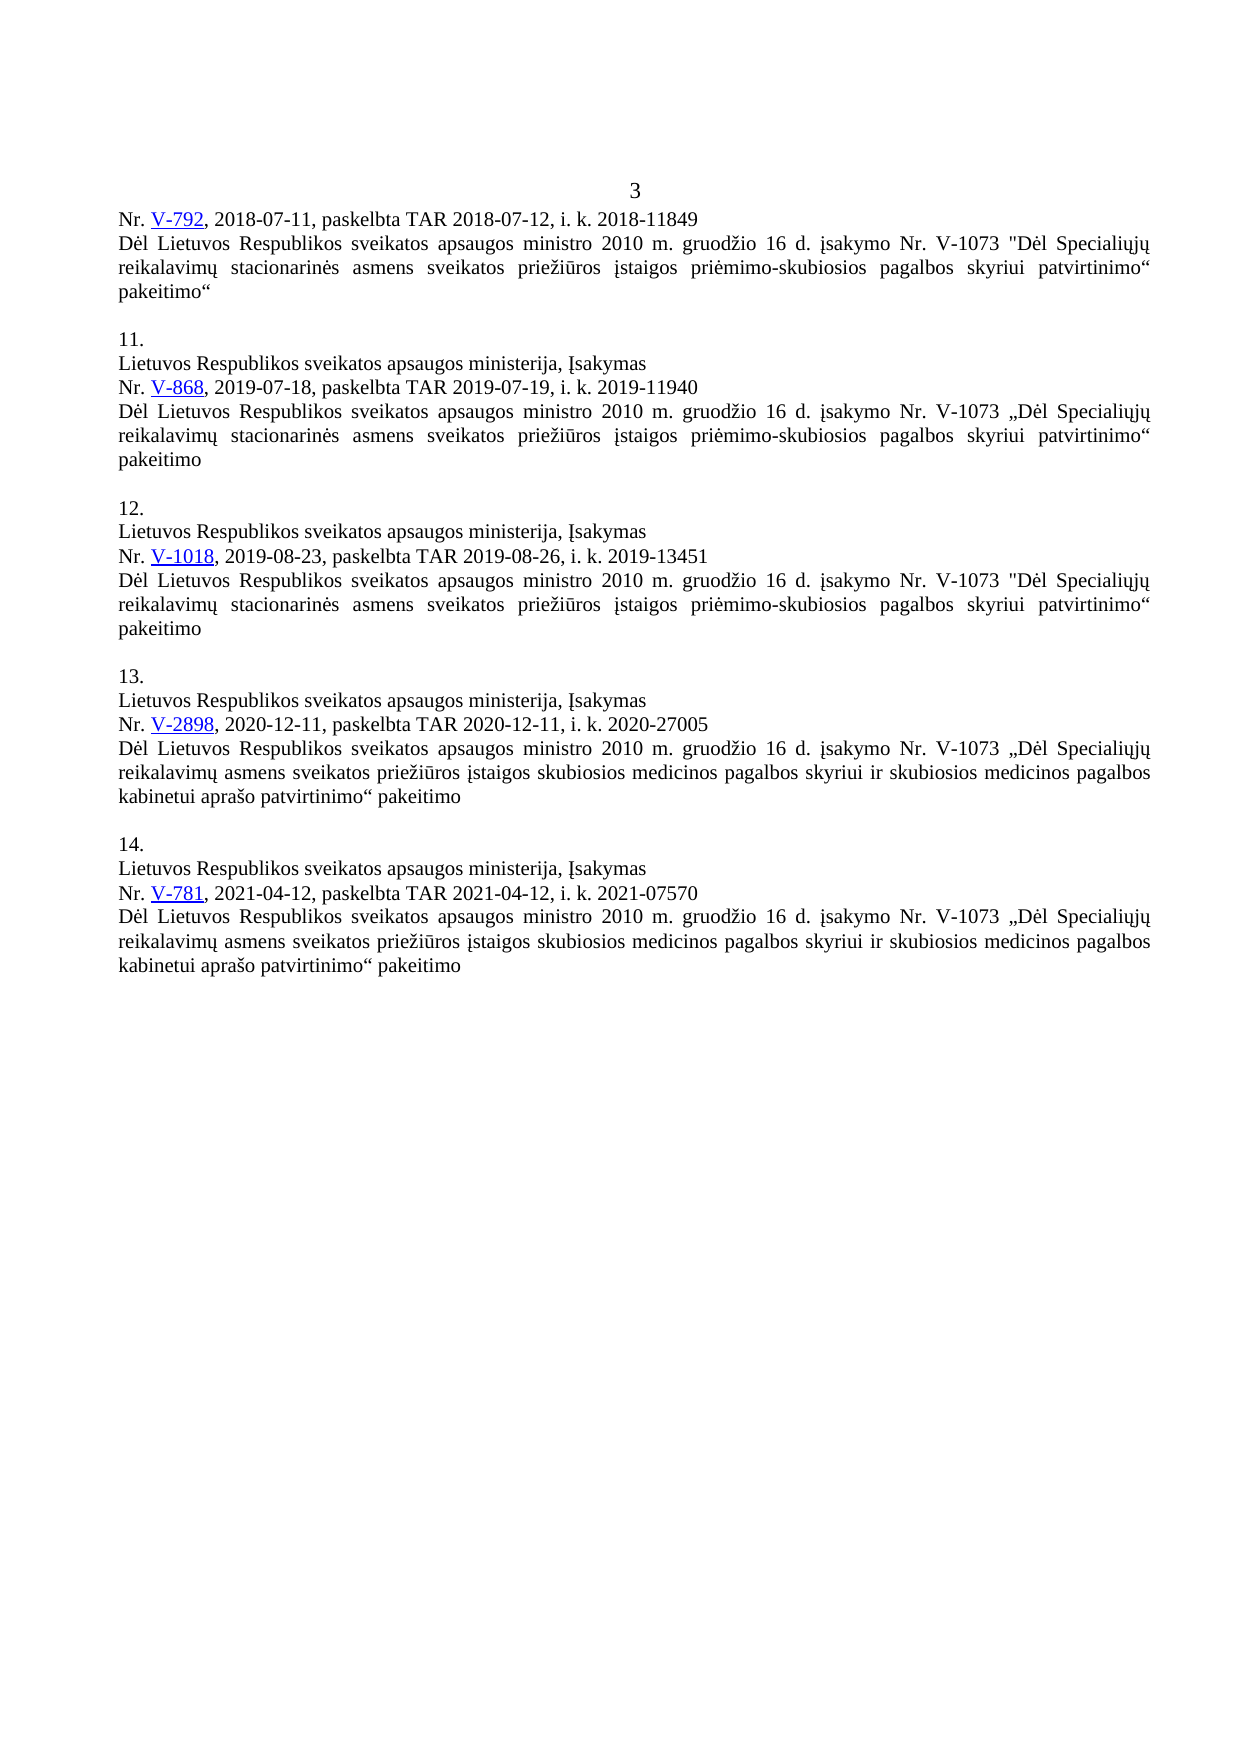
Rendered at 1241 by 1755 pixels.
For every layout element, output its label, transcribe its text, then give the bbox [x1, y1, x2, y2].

text Dėl Lietuvos Respublikos sveikatos apsaugos ministro 2010 m. gruodžio 16 d. įsakymo Nr. V-1073 „Dėl Specialiųjų reikalavimų stacionarinės asmens sveikatos priežiūros įstaigos priėmimo-skubiosios pagalbos skyriui patvirtinimo“ pakeitimo [118, 399, 1152, 471]
text Dėl Lietuvos Respublikos sveikatos apsaugos ministro 2010 m. gruodžio 16 d. įsakymo Nr. V-1073 „Dėl Specialiųjų reikalavimų asmens sveikatos priežiūros įstaigos skubiosios medicinos pagalbos skyriui ir skubiosios medicinos pagalbos kabinetui aprašo patvirtinimo“ pakeitimo [118, 904, 1152, 977]
text Dėl Lietuvos Respublikos sveikatos apsaugos ministro 2010 m. gruodžio 16 d. įsakymo Nr. V-1073 „Dėl Specialiųjų reikalavimų asmens sveikatos priežiūros įstaigos skubiosios medicinos pagalbos skyriui ir skubiosios medicinos pagalbos kabinetui aprašo patvirtinimo“ pakeitimo [118, 736, 1152, 808]
text Lietuvos Respublikos sveikatos apsaugos ministerija, Įsakymas [118, 856, 1152, 880]
text 12. [118, 495, 1152, 519]
text Dėl Lietuvos Respublikos sveikatos apsaugos ministro 2010 m. gruodžio 16 d. įsakymo Nr. V-1073 "Dėl Specialiųjų reikalavimų stacionarinės asmens sveikatos priežiūros įstaigos priėmimo-skubiosios pagalbos skyriui patvirtinimo“ pakeitimo“ [118, 231, 1152, 303]
text 13. [118, 664, 1152, 688]
text Nr. V-868, 2019-07-18, paskelbta TAR 2019-07-19, i. k. 2019-11940 [118, 375, 1152, 399]
text Lietuvos Respublikos sveikatos apsaugos ministerija, Įsakymas [118, 351, 1152, 375]
text Lietuvos Respublikos sveikatos apsaugos ministerija, Įsakymas [118, 688, 1152, 712]
text Dėl Lietuvos Respublikos sveikatos apsaugos ministro 2010 m. gruodžio 16 d. įsakymo Nr. V-1073 "Dėl Specialiųjų reikalavimų stacionarinės asmens sveikatos priežiūros įstaigos priėmimo-skubiosios pagalbos skyriui patvirtinimo“ pakeitimo [118, 568, 1152, 640]
text Nr. V-781, 2021-04-12, paskelbta TAR 2021-04-12, i. k. 2021-07570 [118, 880, 1152, 904]
text Nr. V-1018, 2019-08-23, paskelbta TAR 2019-08-26, i. k. 2019-13451 [118, 543, 1152, 568]
text 11. [118, 327, 1152, 351]
text Nr. V-2898, 2020-12-11, paskelbta TAR 2020-12-11, i. k. 2020-27005 [118, 712, 1152, 736]
text Nr. V-792, 2018-07-11, paskelbta TAR 2018-07-12, i. k. 2018-11849 [118, 207, 1152, 231]
text Lietuvos Respublikos sveikatos apsaugos ministerija, Įsakymas [118, 519, 1152, 543]
text 14. [118, 832, 1152, 856]
